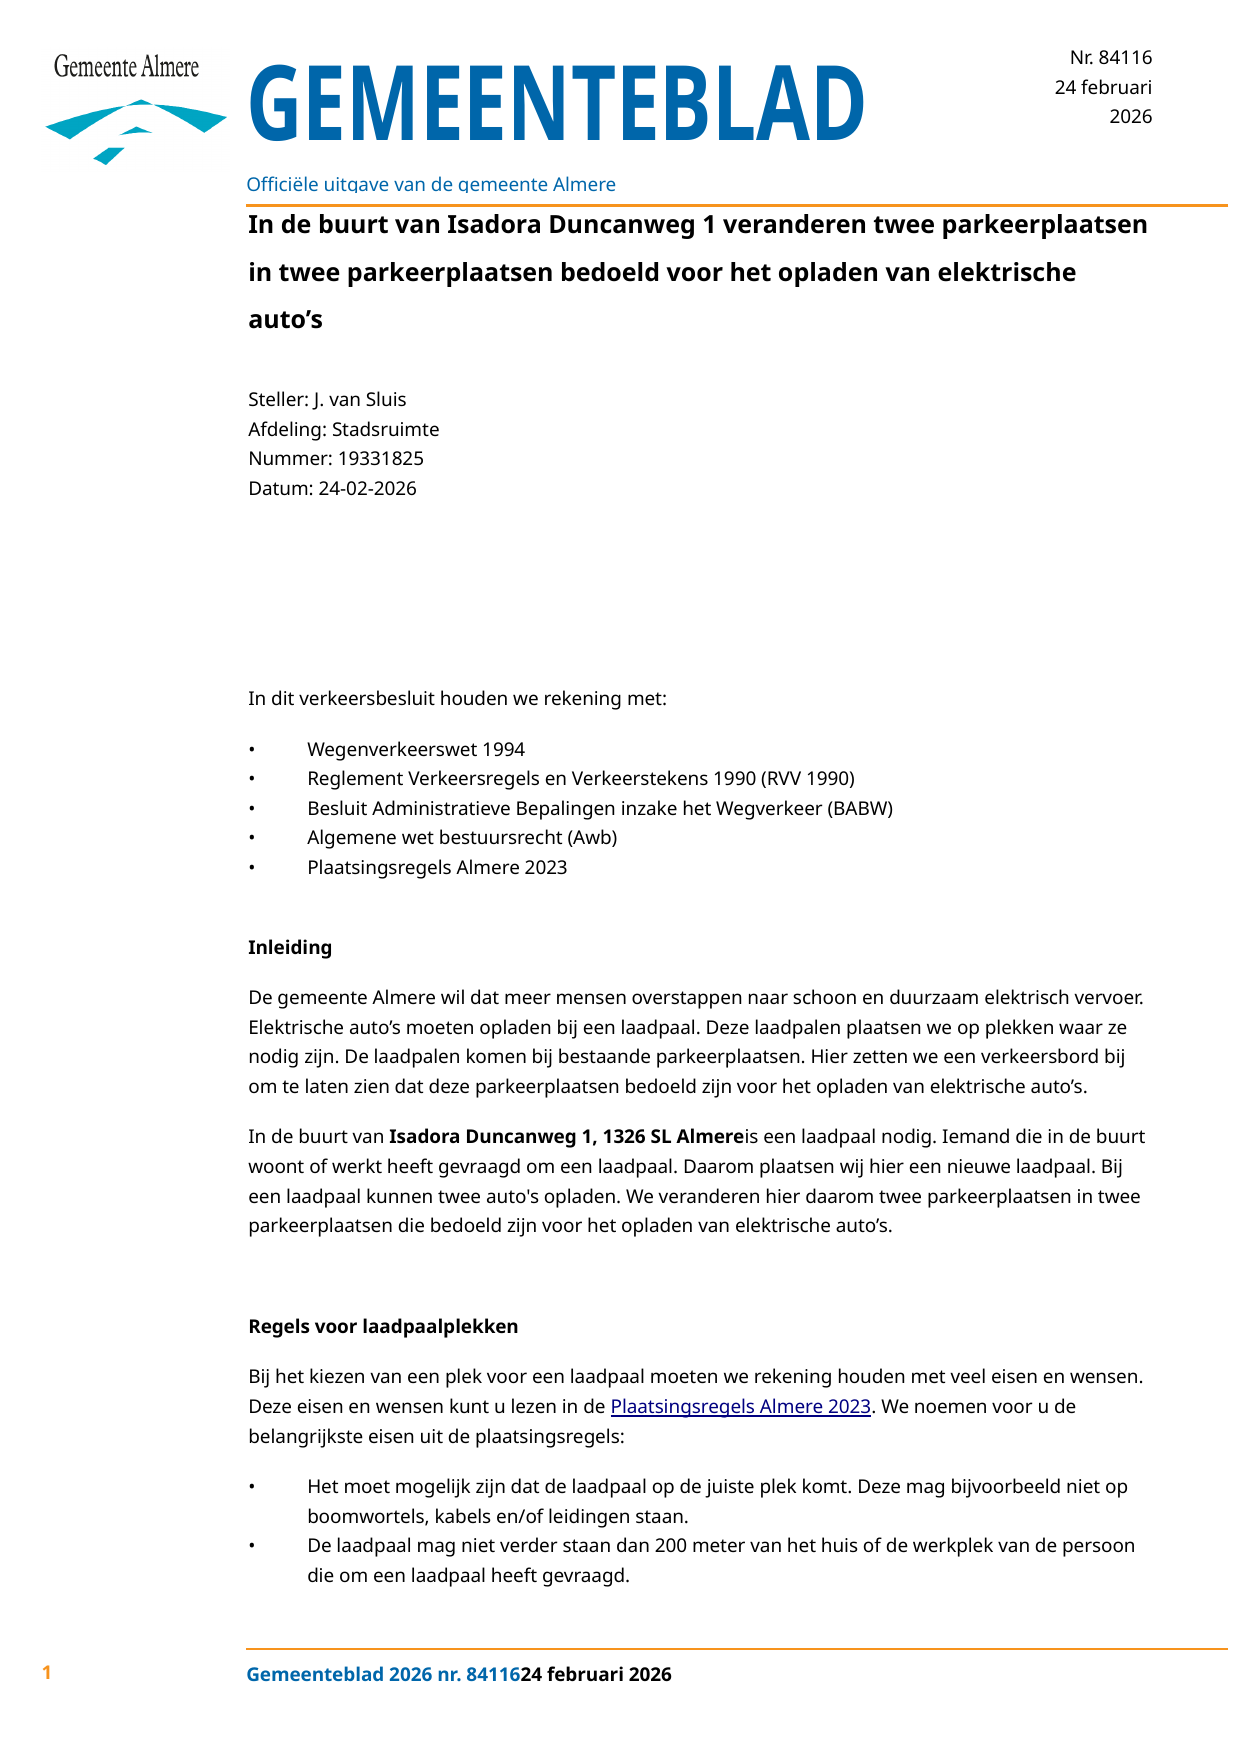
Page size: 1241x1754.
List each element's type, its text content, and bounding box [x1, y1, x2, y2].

text In dit verkeersbesluit houden we rekening met: [248, 685, 1152, 711]
text Nummer: 19331825 [248, 445, 1152, 471]
list De laadpaal mag niet verder staan dan 200 meter van het huis of de werkplek van de persoon die om een laadpaal heeft gevraagd. [248, 1532, 1152, 1588]
text Steller: J. van Sluis [248, 386, 1152, 412]
list Het moet mogelijk zijn dat de laadpaal op de juiste plek komt. Deze mag bijvoorbeeld niet op boomwortels, kabels en/of leidingen staan. [248, 1473, 1152, 1529]
list Algemene wet bestuursrecht (Awb) [248, 824, 1152, 850]
list Besluit Administratieve Bepalingen inzake het Wegverkeer (BABW) [248, 795, 1152, 821]
picture [41, 47, 231, 172]
text In de buurt van Isadora Duncanweg 1, 1326 SL Almereis een laadpaal nodig. Iemand die in de buurt woont of werkt heeft gevraagd om een laadpaal. Daarom plaatsen wij hier een nieuwe laadpaal. Bij een laadpaal kunnen twee auto's opladen. We veranderen hier daarom twee parkeerplaatsen in twee parkeerplaatsen die bedoeld zijn voor het opladen van elektrische auto’s. [248, 1124, 1152, 1238]
text Regels voor laadpaalplekken [248, 1313, 1152, 1339]
list Plaatsingsregels Almere 2023 [248, 854, 1152, 880]
list Reglement Verkeersregels en Verkeerstekens 1990 (RVV 1990) [248, 765, 1152, 791]
text In de buurt van Isadora Duncanweg 1 veranderen twee parkeerplaatsen in twee parkeerplaatsen bedoeld voor het opladen van elektrische auto’s [248, 207, 1152, 336]
list Wegenverkeerswet 1994 [248, 736, 1152, 762]
text Inleiding [248, 934, 1152, 960]
text Datum: 24-02-2026 [248, 475, 1152, 501]
text Bij het kiezen van een plek voor een laadpaal moeten we rekening houden met veel eisen en wensen. Deze eisen en wensen kunt u lezen in de Plaatsingsregels Almere 2023. We noemen voor u de belangrijkste eisen uit de plaatsingsregels: [248, 1364, 1152, 1449]
text Afdeling: Stadsruimte [248, 416, 1152, 442]
text De gemeente Almere wil dat meer mensen overstappen naar schoon en duurzaam elektrisch vervoer. Elektrische auto’s moeten opladen bij een laadpaal. Deze laadpalen plaatsen we op plekken waar ze nodig zijn. De laadpalen komen bij bestaande parkeerplaatsen. Hier zetten we een verkeersbord bij om te laten zien dat deze parkeerplaatsen bedoeld zijn voor het opladen van elektrische auto’s. [248, 984, 1152, 1099]
